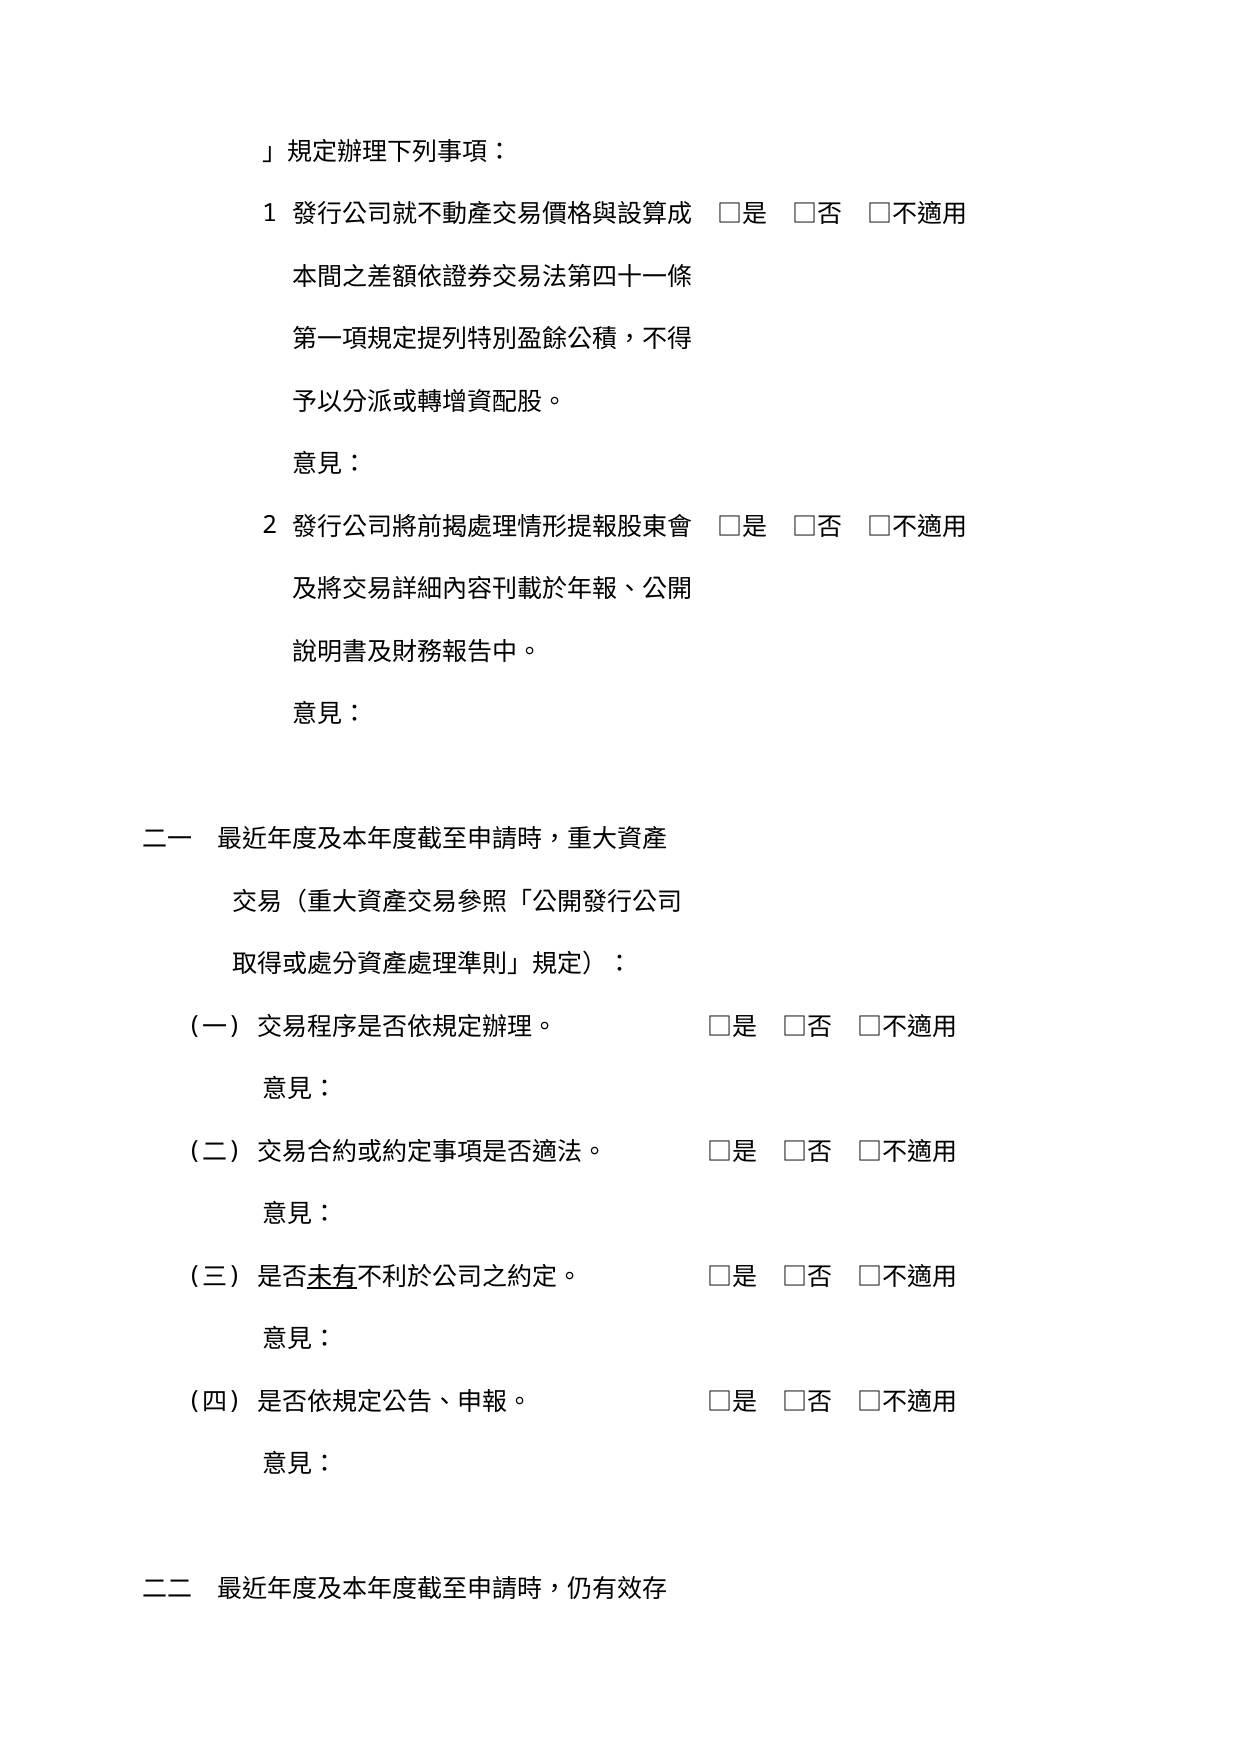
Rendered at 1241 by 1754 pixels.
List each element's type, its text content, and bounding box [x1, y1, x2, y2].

text 意見： [142, 670, 1098, 733]
text (二) 交易合約或約定事項是否適法。 □是 □否 □不適用 [142, 1108, 1098, 1170]
text 取得或處分資產處理準則」規定）： [142, 920, 1098, 983]
text (一) 交易程序是否依規定辦理。 □是 □否 □不適用 [142, 983, 1098, 1045]
text 本間之差額依證券交易法第四十一條 [142, 233, 1098, 295]
text 二二 最近年度及本年度截至申請時，仍有效存 [142, 1545, 1098, 1608]
text 意見： [142, 1295, 1098, 1358]
text 1 發行公司就不動產交易價格與設算成 □是 □否 □不適用 [142, 170, 1098, 233]
text 意見： [142, 1170, 1098, 1233]
text 意見： [142, 1045, 1098, 1108]
text 二一 最近年度及本年度截至申請時，重大資產 [142, 795, 1098, 858]
text (三) 是否未有不利於公司之約定。 □是 □否 □不適用 [142, 1233, 1098, 1295]
text 意見： [142, 420, 1098, 483]
text 說明書及財務報告中。 [142, 608, 1098, 670]
text 及將交易詳細內容刊載於年報、公開 [142, 545, 1098, 608]
text 2 發行公司將前揭處理情形提報股東會 □是 □否 □不適用 [142, 483, 1098, 545]
text 意見： [142, 1420, 1098, 1483]
text 交易（重大資產交易參照「公開發行公司 [142, 858, 1098, 920]
text (四) 是否依規定公告、申報。 □是 □否 □不適用 [142, 1358, 1098, 1420]
text 第一項規定提列特別盈餘公積，不得 [142, 295, 1098, 358]
text 」規定辦理下列事項： [142, 108, 1098, 170]
text 予以分派或轉增資配股。 [142, 358, 1098, 420]
